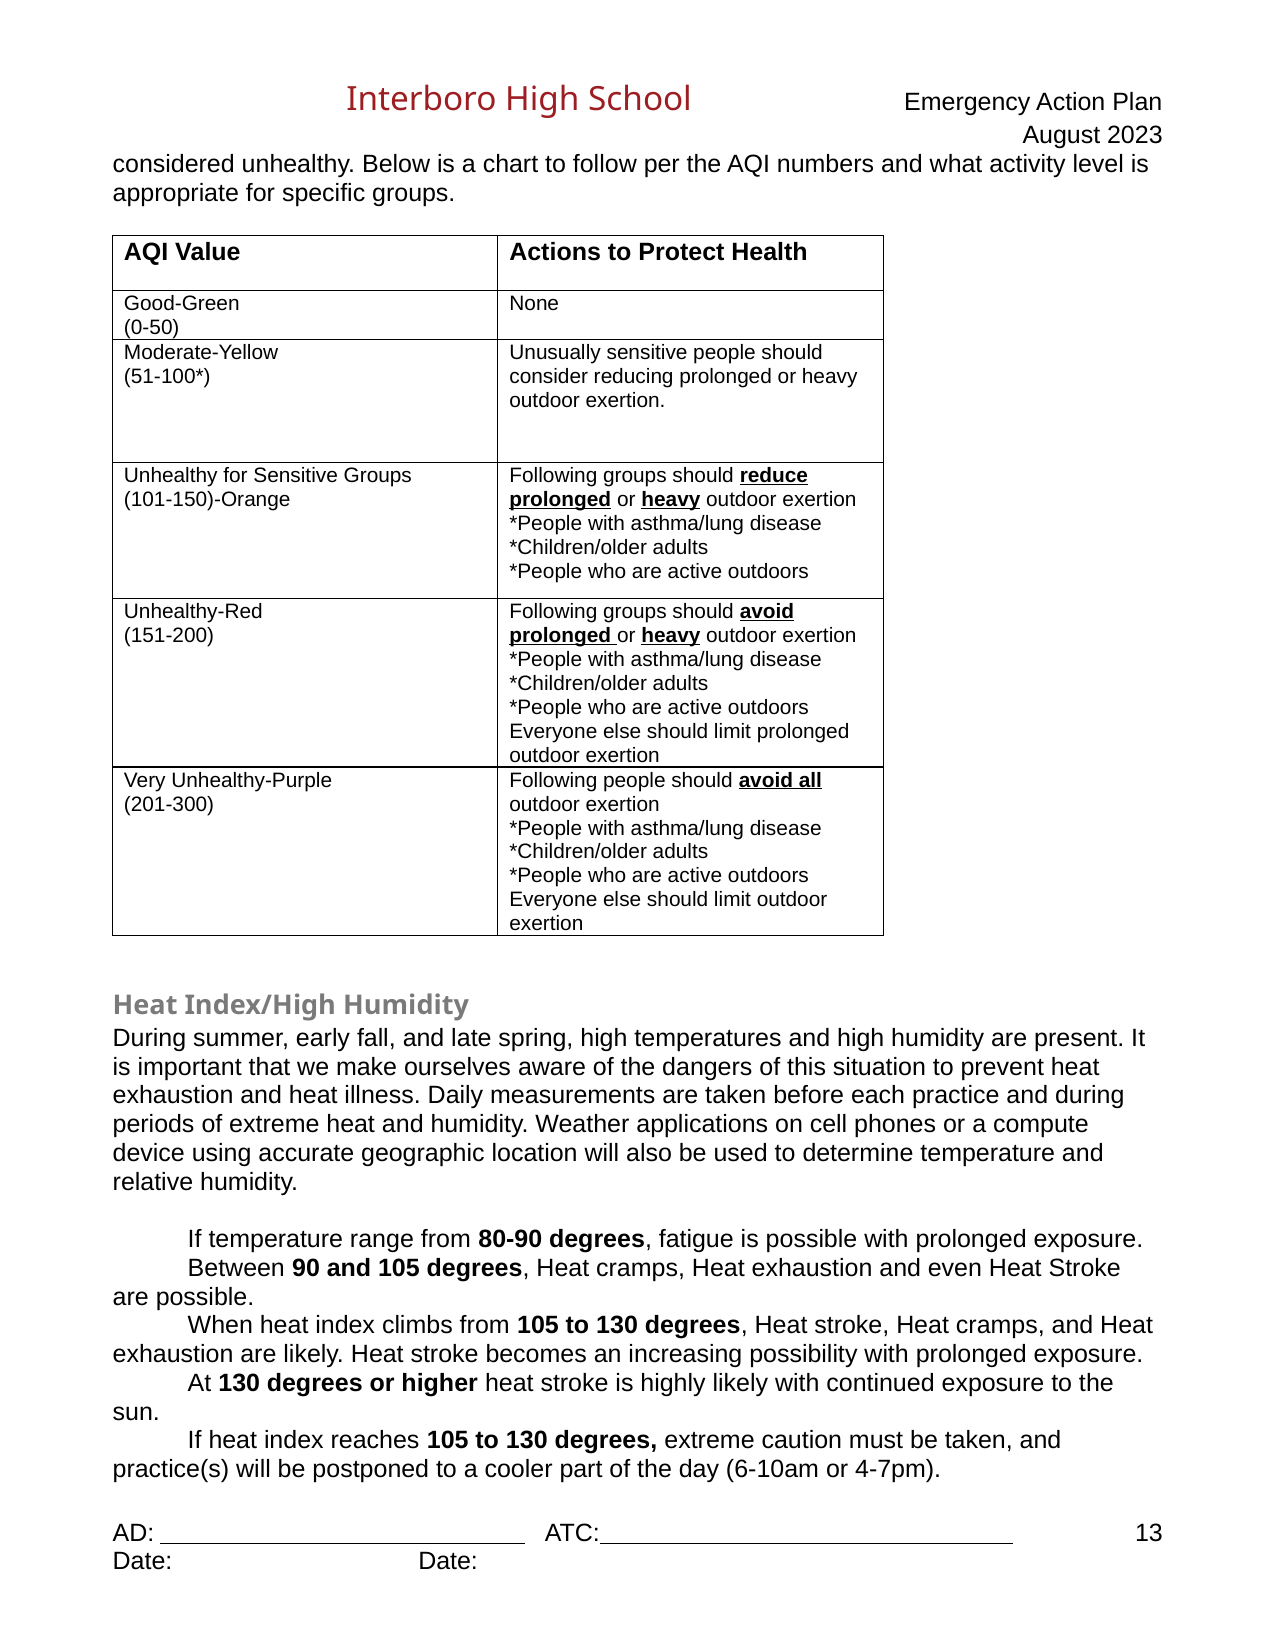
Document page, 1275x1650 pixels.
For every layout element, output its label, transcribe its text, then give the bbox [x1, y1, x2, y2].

table_cell Following groups should reduce prolonged or heavy outdoor exertion *People with asthma/lung disease *Children/older adults *People who are active outdoors [498, 463, 883, 598]
table_cell Unusually sensitive people should consider reducing prolonged or heavy outdoor exertion. [498, 340, 883, 462]
table_header Actions to Protect Health [498, 236, 883, 290]
text If temperature range from 80-90 degrees, fatigue is possible with prolonged exposure. [112, 1224, 1162, 1253]
text During summer, early fall, and late spring, high temperatures and high humidity are present. It is important that we make ourselves aware of the dangers of this situation to prevent heat exhaustion and heat illness. Daily measurements are taken before each practice and during periods of extreme heat and humidity. Weather applications on cell phones or a compute device using accurate geographic location will also be used to determine temperature and relative humidity. [112, 1023, 1162, 1195]
text At 130 degrees or higher heat stroke is highly likely with continued exposure to the sun. [112, 1368, 1162, 1425]
table_cell None [498, 291, 883, 339]
table_cell Good-Green (0-50) [113, 291, 497, 339]
table_cell Unhealthy for Sensitive Groups (101-150)-Orange [113, 463, 497, 598]
text When heat index climbs from 105 to 130 degrees, Heat stroke, Heat cramps, and Heat exhaustion are likely. Heat stroke becomes an increasing possibility with prolonged exposure. [112, 1310, 1162, 1368]
text If heat index reaches 105 to 130 degrees, extreme caution must be taken, and practice(s) will be postponed to a cooler part of the day (6-10am or 4-7pm). [112, 1425, 1162, 1483]
text considered unhealthy. Below is a chart to follow per the AQI numbers and what activity level is appropriate for specific groups. [112, 149, 1162, 207]
table_cell Following groups should avoid prolonged or heavy outdoor exertion *People with asthma/lung disease *Children/older adults *People who are active outdoors Everyone else should limit prolonged outdoor exertion [498, 599, 883, 766]
text Between 90 and 105 degrees, Heat cramps, Heat exhaustion and even Heat Stroke are possible. [112, 1253, 1162, 1310]
table_header AQI Value [113, 236, 497, 290]
table_cell Very Unhealthy-Purple (201-300) [113, 768, 497, 935]
table_cell Moderate-Yellow (51-100*) [113, 340, 497, 462]
subtitle Heat Index/High Humidity [112, 986, 1162, 1023]
table_cell Following people should avoid all outdoor exertion *People with asthma/lung disease *Children/older adults *People who are active outdoors Everyone else should limit outdoor exertion [498, 768, 883, 935]
table_cell Unhealthy-Red (151-200) [113, 599, 497, 766]
